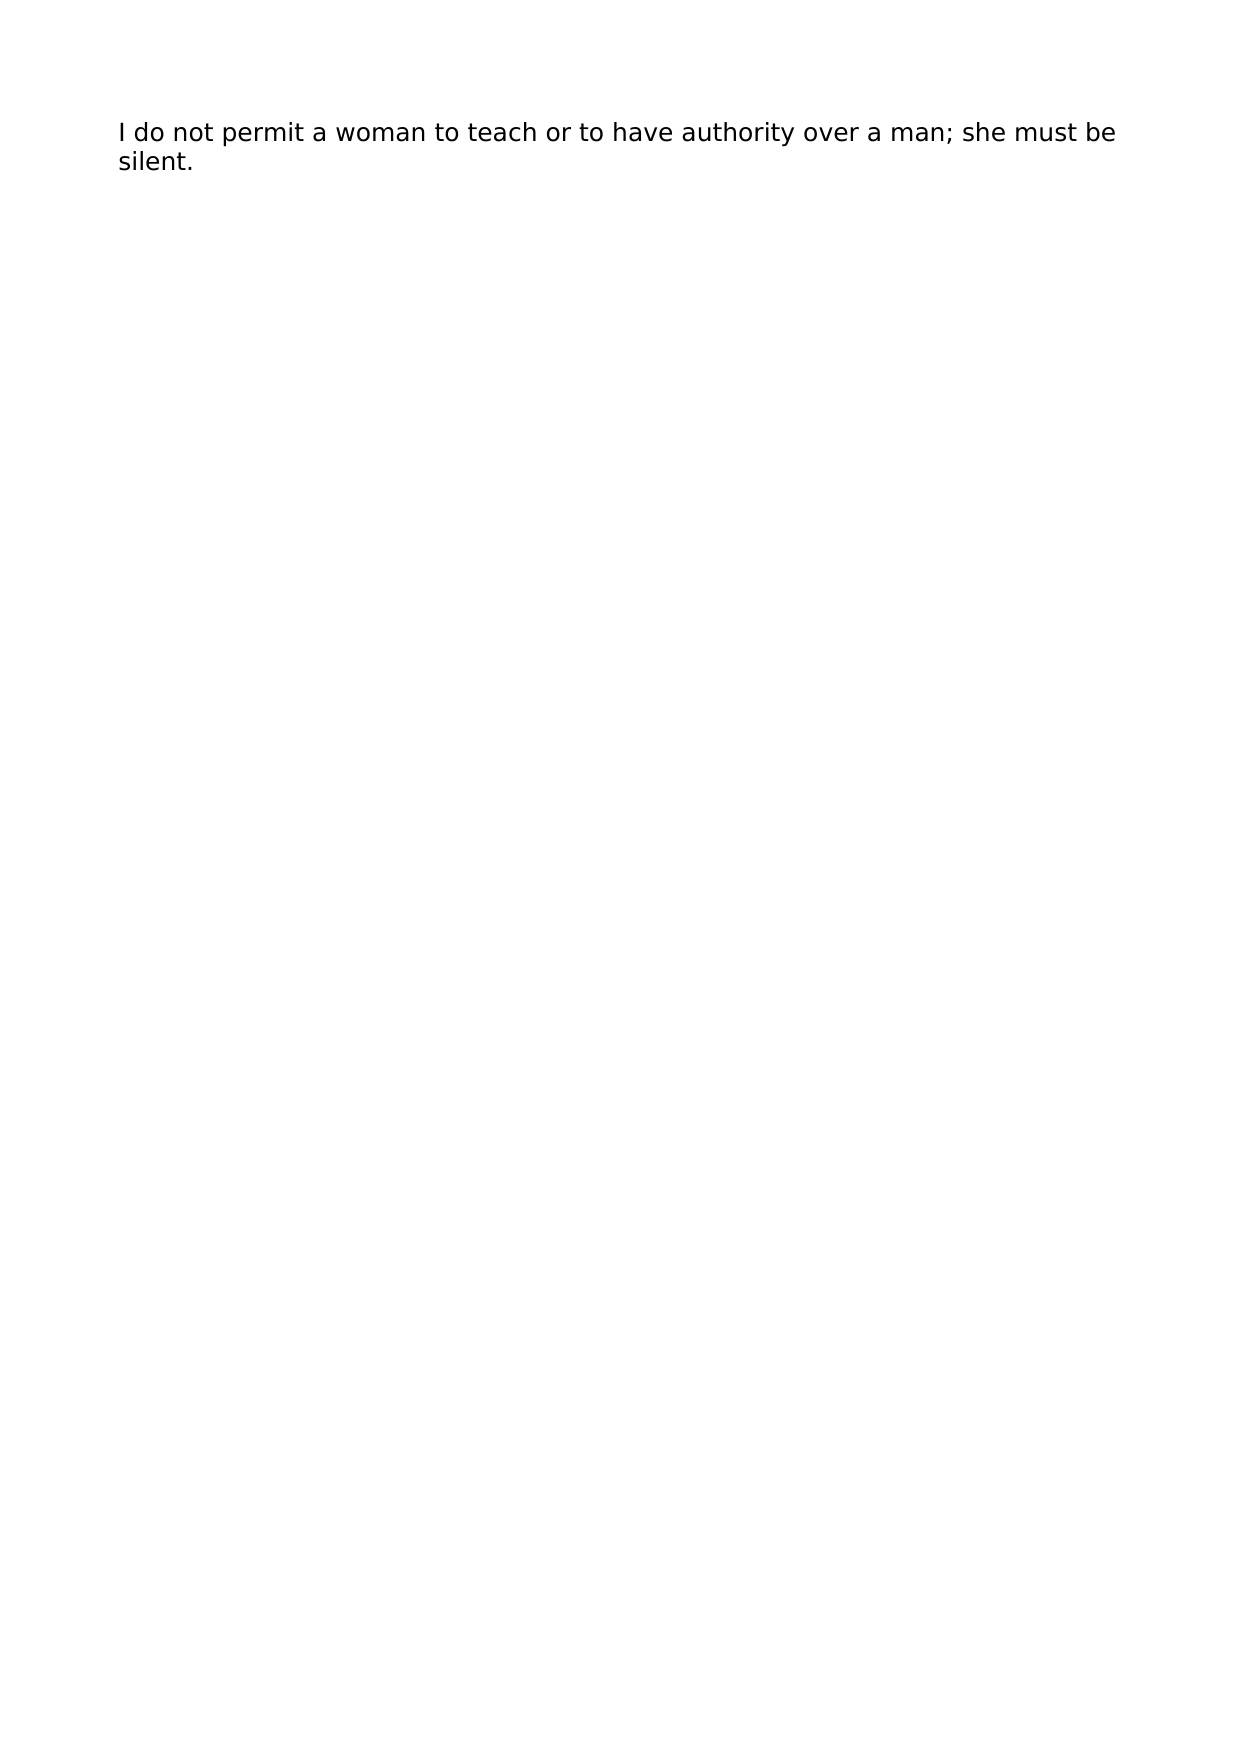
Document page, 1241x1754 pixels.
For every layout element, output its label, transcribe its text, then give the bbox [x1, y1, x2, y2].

text I do not permit a woman to teach or to have authority over a man; she must be silent. [118, 118, 1122, 176]
